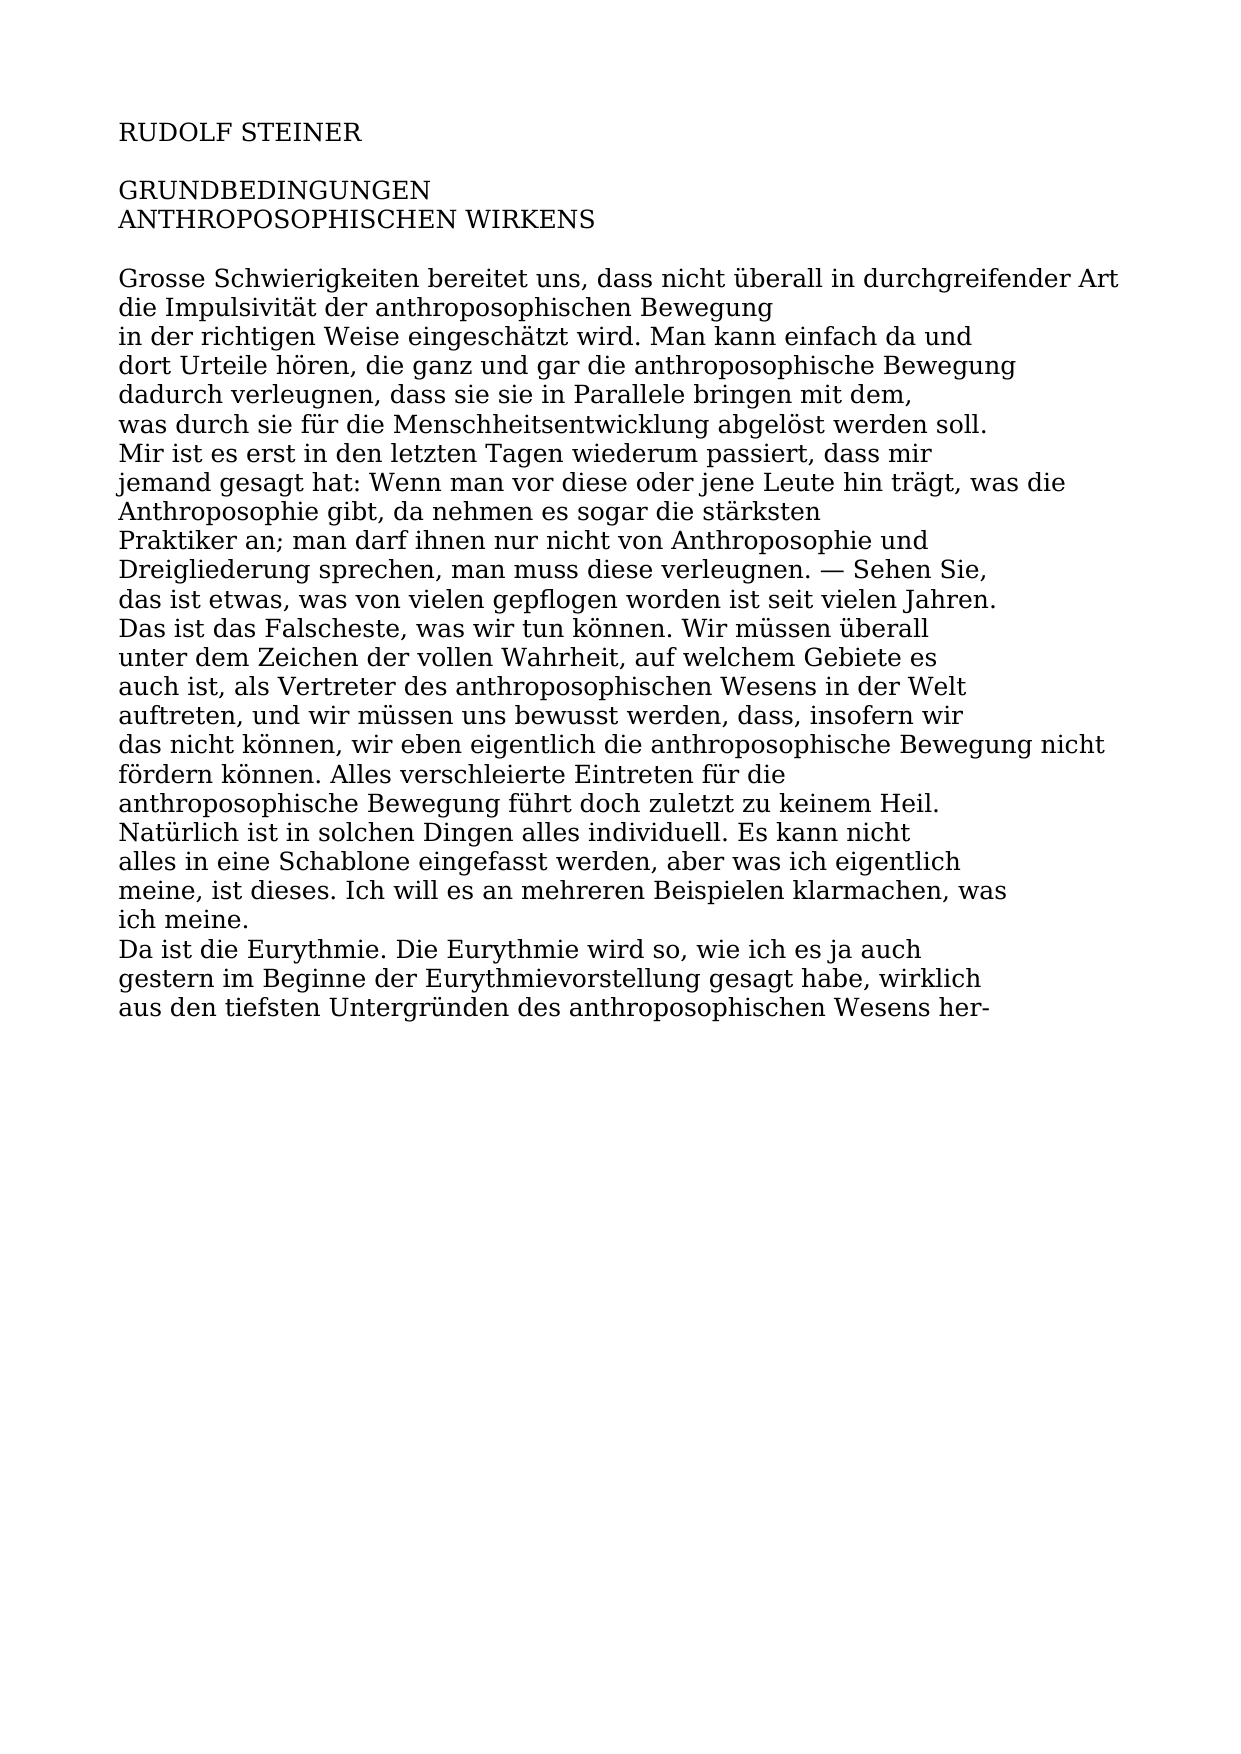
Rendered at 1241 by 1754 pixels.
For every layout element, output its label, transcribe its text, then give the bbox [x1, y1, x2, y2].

text Das ist das Falscheste, was wir tun können. Wir müssen überall [118, 614, 1122, 643]
text Natürlich ist in solchen Dingen alles individuell. Es kann nicht [118, 818, 1122, 847]
text das ist etwas, was von vielen gepflogen worden ist seit vielen Jahren. [118, 585, 1122, 614]
text anthroposophische Bewegung führt doch zuletzt zu keinem Heil. [118, 789, 1122, 818]
text jemand gesagt hat: Wenn man vor diese oder jene Leute hin trägt, was die Anthroposophie gibt, da nehmen es sogar die stärksten [118, 468, 1122, 526]
text RUDOLF STEINER [118, 118, 1122, 147]
text aus den tiefsten Untergründen des anthroposophischen Wesens her- [118, 993, 1122, 1022]
text GRUNDBEDINGUNGEN [118, 176, 1122, 206]
text alles in eine Schablone eingefasst werden, aber was ich eigentlich [118, 847, 1122, 876]
text ANTHROPOSOPHISCHEN WIRKENS [118, 206, 1122, 235]
text Praktiker an; man darf ihnen nur nicht von Anthroposophie und [118, 526, 1122, 556]
text das nicht können, wir eben eigentlich die anthroposophische Bewegung nicht fördern können. Alles verschleierte Eintreten für die [118, 731, 1122, 789]
text Grosse Schwierigkeiten bereitet uns, dass nicht überall in durchgreifender Art die Impulsivität der anthroposophischen Bewegung [118, 264, 1122, 322]
text ich meine. [118, 906, 1122, 935]
text unter dem Zeichen der vollen Wahrheit, auf welchem Gebiete es [118, 643, 1122, 672]
text in der richtigen Weise eingeschätzt wird. Man kann einfach da und [118, 322, 1122, 351]
text dort Urteile hören, die ganz und gar die anthroposophische Bewegung dadurch verleugnen, dass sie sie in Parallele bringen mit dem, [118, 351, 1122, 410]
text Mir ist es erst in den letzten Tagen wiederum passiert, dass mir [118, 439, 1122, 468]
text Da ist die Eurythmie. Die Eurythmie wird so, wie ich es ja auch [118, 935, 1122, 964]
text gestern im Beginne der Eurythmievorstellung gesagt habe, wirklich [118, 964, 1122, 993]
text meine, ist dieses. Ich will es an mehreren Beispielen klarmachen, was [118, 876, 1122, 906]
text auftreten, und wir müssen uns bewusst werden, dass, insofern wir [118, 701, 1122, 731]
text Dreigliederung sprechen, man muss diese verleugnen. — Sehen Sie, [118, 556, 1122, 585]
text was durch sie für die Menschheitsentwicklung abgelöst werden soll. [118, 410, 1122, 439]
text auch ist, als Vertreter des anthroposophischen Wesens in der Welt [118, 672, 1122, 701]
